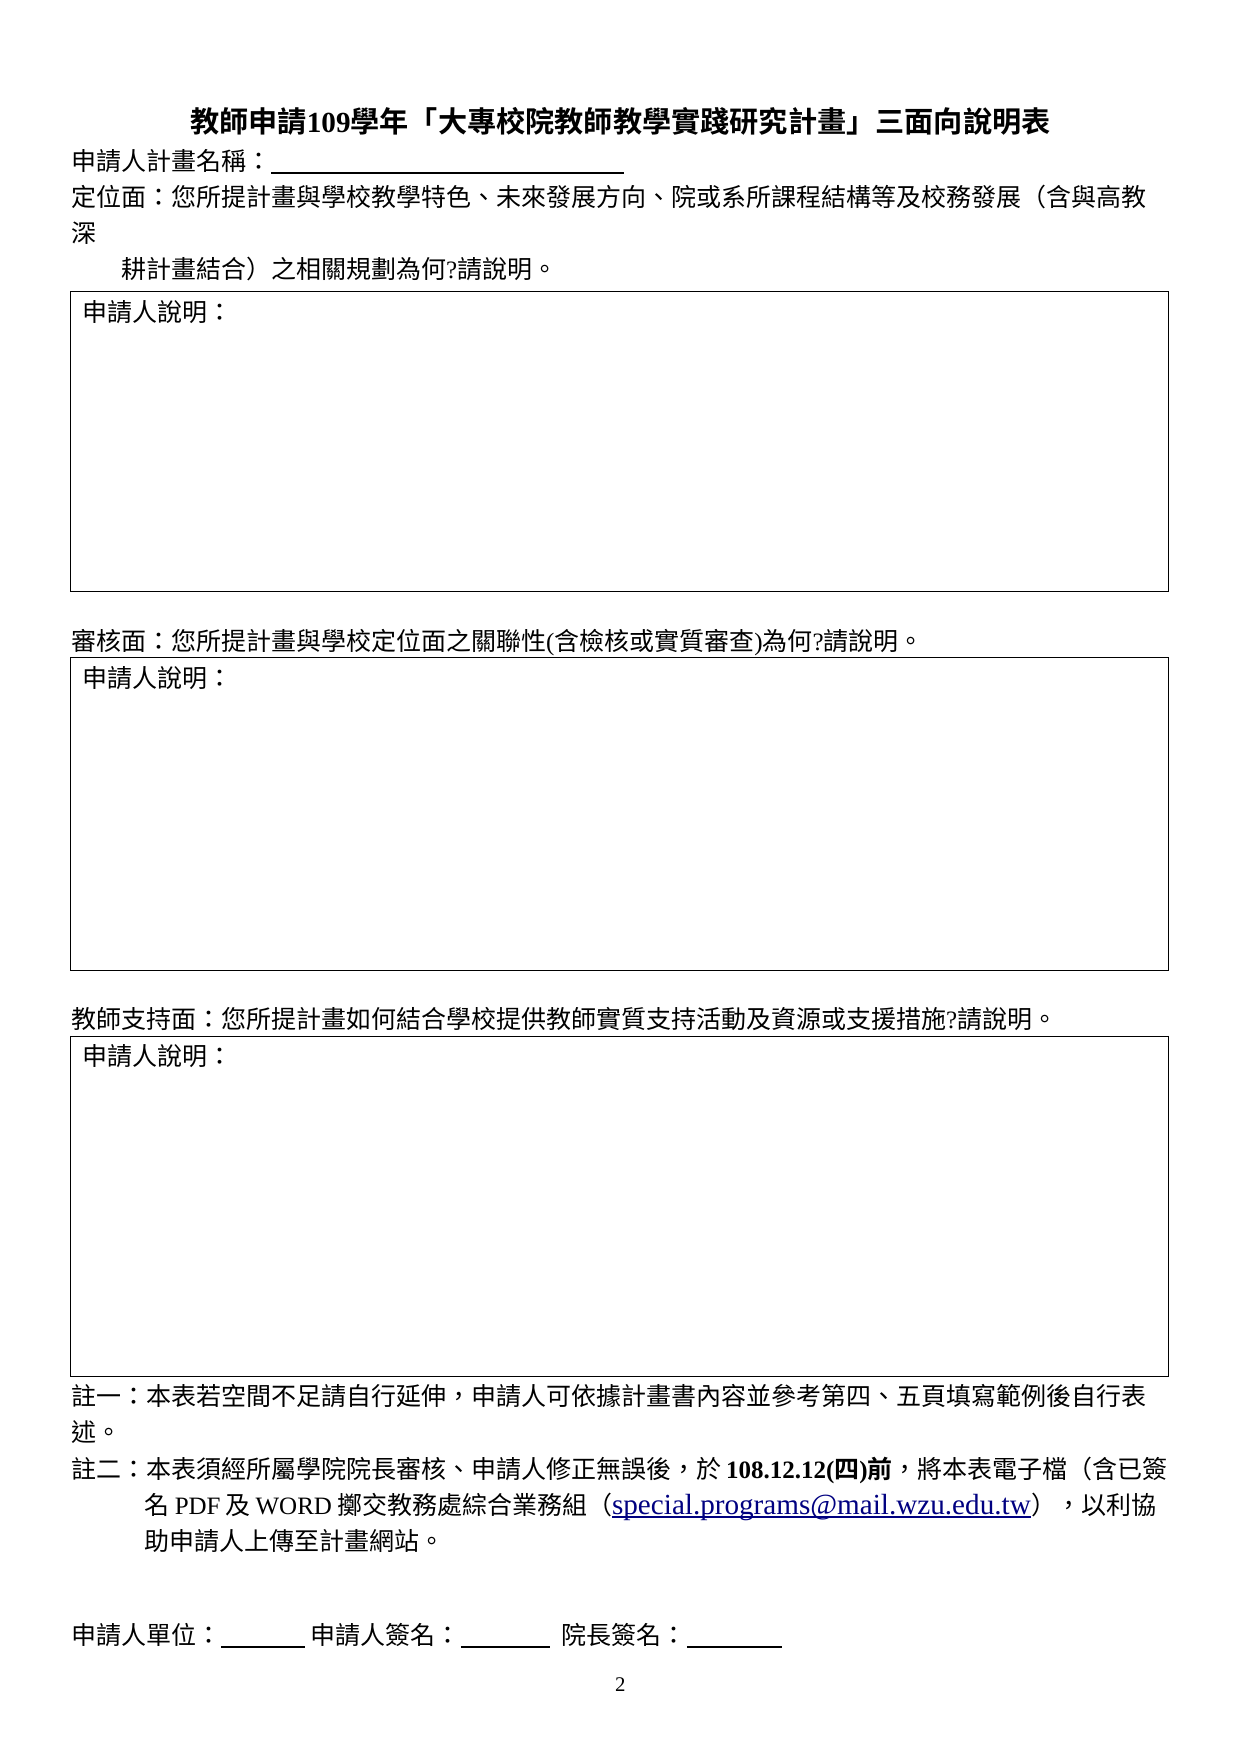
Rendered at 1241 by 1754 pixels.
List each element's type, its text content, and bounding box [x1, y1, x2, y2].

table_header 申請人說明： [71, 658, 1168, 970]
text 耕計畫結合）之相關規劃為何?請說明。 [71, 250, 1169, 286]
text 教師支持面：您所提計畫如何結合學校提供教師實質支持活動及資源或支援措施?請說明。 [71, 999, 1169, 1036]
text 註二：本表須經所屬學院院長審核、申請人修正無誤後，於108.12.12(四)前，將本表電子檔（含已簽名PDF及WORD擲交教務處綜合業務組（special.programs@mail.wzu.edu.tw），以利協助申請人上傳至計畫網站。 [71, 1449, 1169, 1558]
table_header 申請人說明： [71, 292, 1168, 591]
table_header 申請人說明： [71, 1037, 1168, 1376]
text 教師申請109學年「大專校院教師教學實踐研究計畫」三面向說明表 [71, 99, 1169, 141]
text 註一：本表若空間不足請自行延伸，申請人可依據計畫書內容並參考第四、五頁填寫範例後自行表述。 [71, 1377, 1169, 1449]
text 審核面：您所提計畫與學校定位面之關聯性(含檢核或實質審查)為何?請說明。 [71, 621, 1169, 657]
text 申請人計畫名稱： [71, 141, 1169, 177]
text 申請人單位： 申請人簽名： 院長簽名： [71, 1615, 1169, 1652]
text 定位面：您所提計畫與學校教學特色、未來發展方向、院或系所課程結構等及校務發展（含與高教深 [71, 177, 1169, 250]
